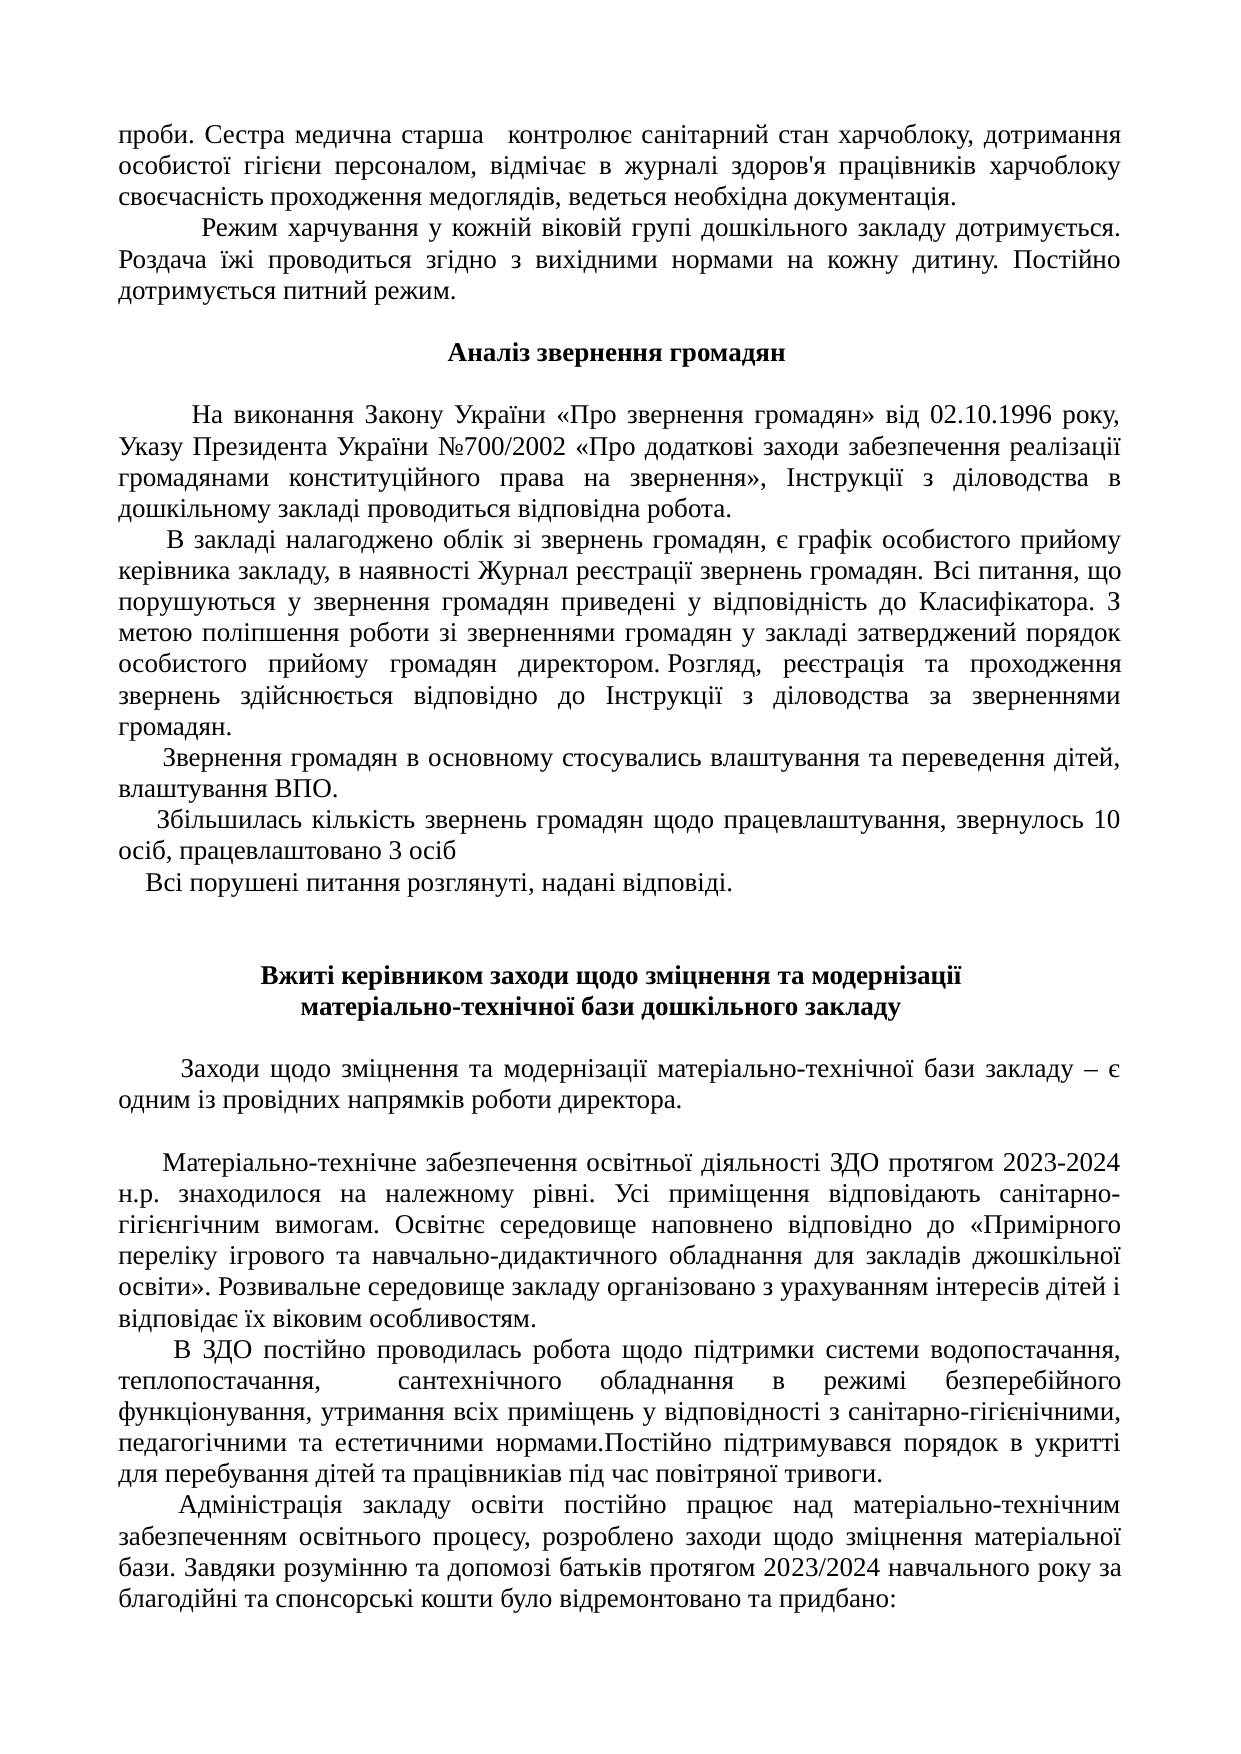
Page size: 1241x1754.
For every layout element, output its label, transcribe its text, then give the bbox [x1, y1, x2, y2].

text Аналіз звернення громадян [118, 336, 1122, 367]
text Звернення громадян в основному стосувались влаштування та переведення дітей, влаштування ВПО. [118, 741, 1122, 803]
text Вжиті керівником заходи щодо зміцнення та модернізації [118, 959, 1122, 990]
text Адміністрація закладу освіти постійно працює над матеріально-технічним забезпеченням освітнього процесу, розроблено заходи щодо зміцнення матеріальної бази. Завдяки розумінню та допомозі батьків протягом 2023/2024 навчального року за благодійні та спонсорські кошти було відремонтовано та придбано: [118, 1488, 1122, 1613]
text Заходи щодо зміцнення та модернізації матеріально-технічної бази закладу – є одним із провідних напрямків роботи директора. [118, 1052, 1122, 1115]
text Всі порушені питання розглянуті, надані відповіді. [118, 866, 1122, 897]
text проби. Сестра медична старша контролює санітарний стан харчоблоку, дотримання особистої гігієни персоналом, відмічає в журналі здоров'я працівників харчоблоку своєчасність проходження медоглядів, ведеться необхідна документація. [118, 118, 1122, 212]
text В ЗДО постійно проводилась робота щодо підтримки системи водопостачання, теплопостачання, сантехнічного обладнання в режимі безперебійного функціонування, утримання всіх приміщень у відповідності з санітарно-гігієнічними, педагогічними та естетичними нормами.Постійно підтримувався порядок в укритті для перебування дітей та працівникіав під час повітряної тривоги. [118, 1333, 1122, 1488]
text В закладі налагоджено облік зі звернень громадян, є графік особистого прийому керівника закладу, в наявності Журнал реєстрації звернень громадян. Всі питання, що порушуються у звернення громадян приведені у відповідність до Класифікатора. З метою поліпшення роботи зі зверненнями громадян у закладі затверджений порядок особистого прийому громадян директором. Розгляд, реєстрація та проходження звернень здійснюється відповідно до Інструкції з діловодства за зверненнями громадян. [118, 523, 1122, 741]
text Збільшилась кількість звернень громадян щодо працевлаштування, звернулось 10 осіб, працевлаштовано 3 осіб [118, 803, 1122, 866]
text матеріально-технічної бази дошкільного закладу [118, 990, 1122, 1021]
text На виконання Закону України «Про звернення громадян» від 02.10.1996 року, Указу Президента України №700/2002 «Про додаткові заходи забезпечення реалізації громадянами конституційного права на звернення», Інструкції з діловодства в дошкільному закладі проводиться відповідна робота. [118, 398, 1122, 523]
text Матеріально-технічне забезпечення освітньої діяльності ЗДО протягом 2023-2024 н.р. знаходилося на належному рівні. Усі приміщення відповідають санітарно-гігієнгічним вимогам. Освітнє середовище наповнено відповідно до «Примірного переліку ігрового та навчально-дидактичного обладнання для закладів джошкільної освіти». Розвивальне середовище закладу організовано з урахуванням інтересів дітей і відповідає їх віковим особливостям. [118, 1146, 1122, 1333]
text Режим харчування у кожній віковій групі дошкільного закладу дотримується. Роздача їжі проводиться згідно з вихідними нормами на кожну дитину. Постійно дотримується питний режим. [118, 212, 1122, 305]
